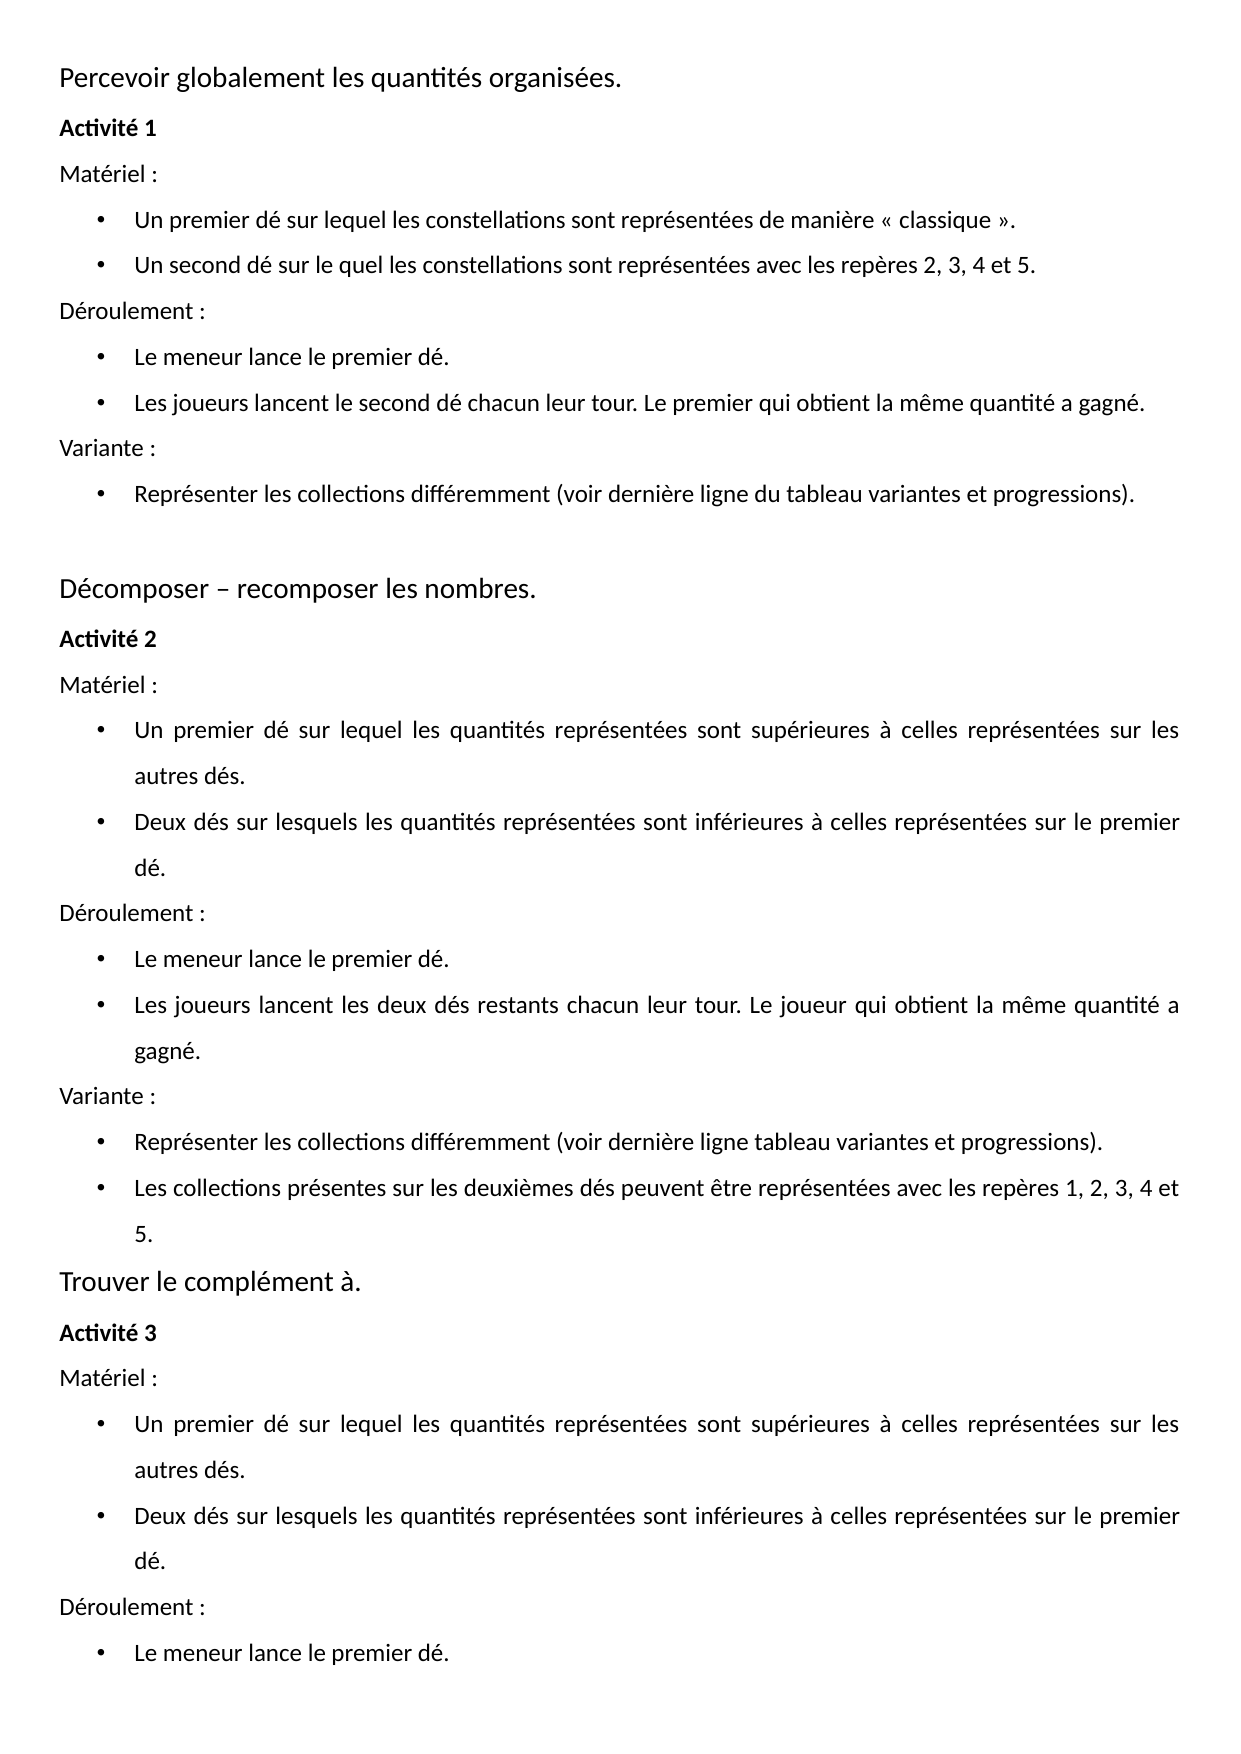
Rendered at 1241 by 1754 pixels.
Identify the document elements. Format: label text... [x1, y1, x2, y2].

list Les joueurs lancent le second dé chacun leur tour. Le premier qui obtient la même quantité a gagné. [97, 387, 1181, 417]
list Un second dé sur le quel les constellations sont représentées avec les repères 2, 3, 4 et 5. [97, 250, 1181, 280]
text Activité 1 [59, 112, 1181, 143]
text Variante : [59, 433, 1181, 463]
text Trouver le complément à. [59, 1263, 1181, 1299]
list Deux dés sur lesquels les quantités représentées sont inférieures à celles représentées sur le premier dé. [97, 806, 1181, 882]
text Variante : [59, 1081, 1181, 1111]
text Matériel : [59, 1363, 1181, 1393]
text Décomposer – recomposer les nombres. [59, 570, 1181, 605]
text Activité 2 [59, 623, 1181, 654]
list Deux dés sur lesquels les quantités représentées sont inférieures à celles représentées sur le premier dé. [97, 1500, 1181, 1576]
text Percevoir globalement les quantités organisées. [59, 59, 1181, 95]
list Un premier dé sur lequel les constellations sont représentées de manière « classique ». [97, 204, 1181, 234]
text Déroulement : [59, 1591, 1181, 1622]
text Matériel : [59, 669, 1181, 699]
text Matériel : [59, 158, 1181, 189]
list Représenter les collections différemment (voir dernière ligne du tableau variantes et progressions). [97, 478, 1181, 509]
text Activité 3 [59, 1317, 1181, 1347]
list Le meneur lance le premier dé. [97, 1637, 1181, 1667]
list Un premier dé sur lequel les quantités représentées sont supérieures à celles représentées sur les autres dés. [97, 1408, 1181, 1484]
list Un premier dé sur lequel les quantités représentées sont supérieures à celles représentées sur les autres dés. [97, 715, 1181, 791]
list Le meneur lance le premier dé. [97, 943, 1181, 974]
list Les joueurs lancent les deux dés restants chacun leur tour. Le joueur qui obtient la même quantité a gagné. [97, 989, 1181, 1065]
text Déroulement : [59, 295, 1181, 326]
list Les collections présentes sur les deuxièmes dés peuvent être représentées avec les repères 1, 2, 3, 4 et 5. [97, 1172, 1181, 1248]
text Déroulement : [59, 898, 1181, 928]
list Représenter les collections différemment (voir dernière ligne tableau variantes et progressions). [97, 1126, 1181, 1157]
list Le meneur lance le premier dé. [97, 341, 1181, 372]
